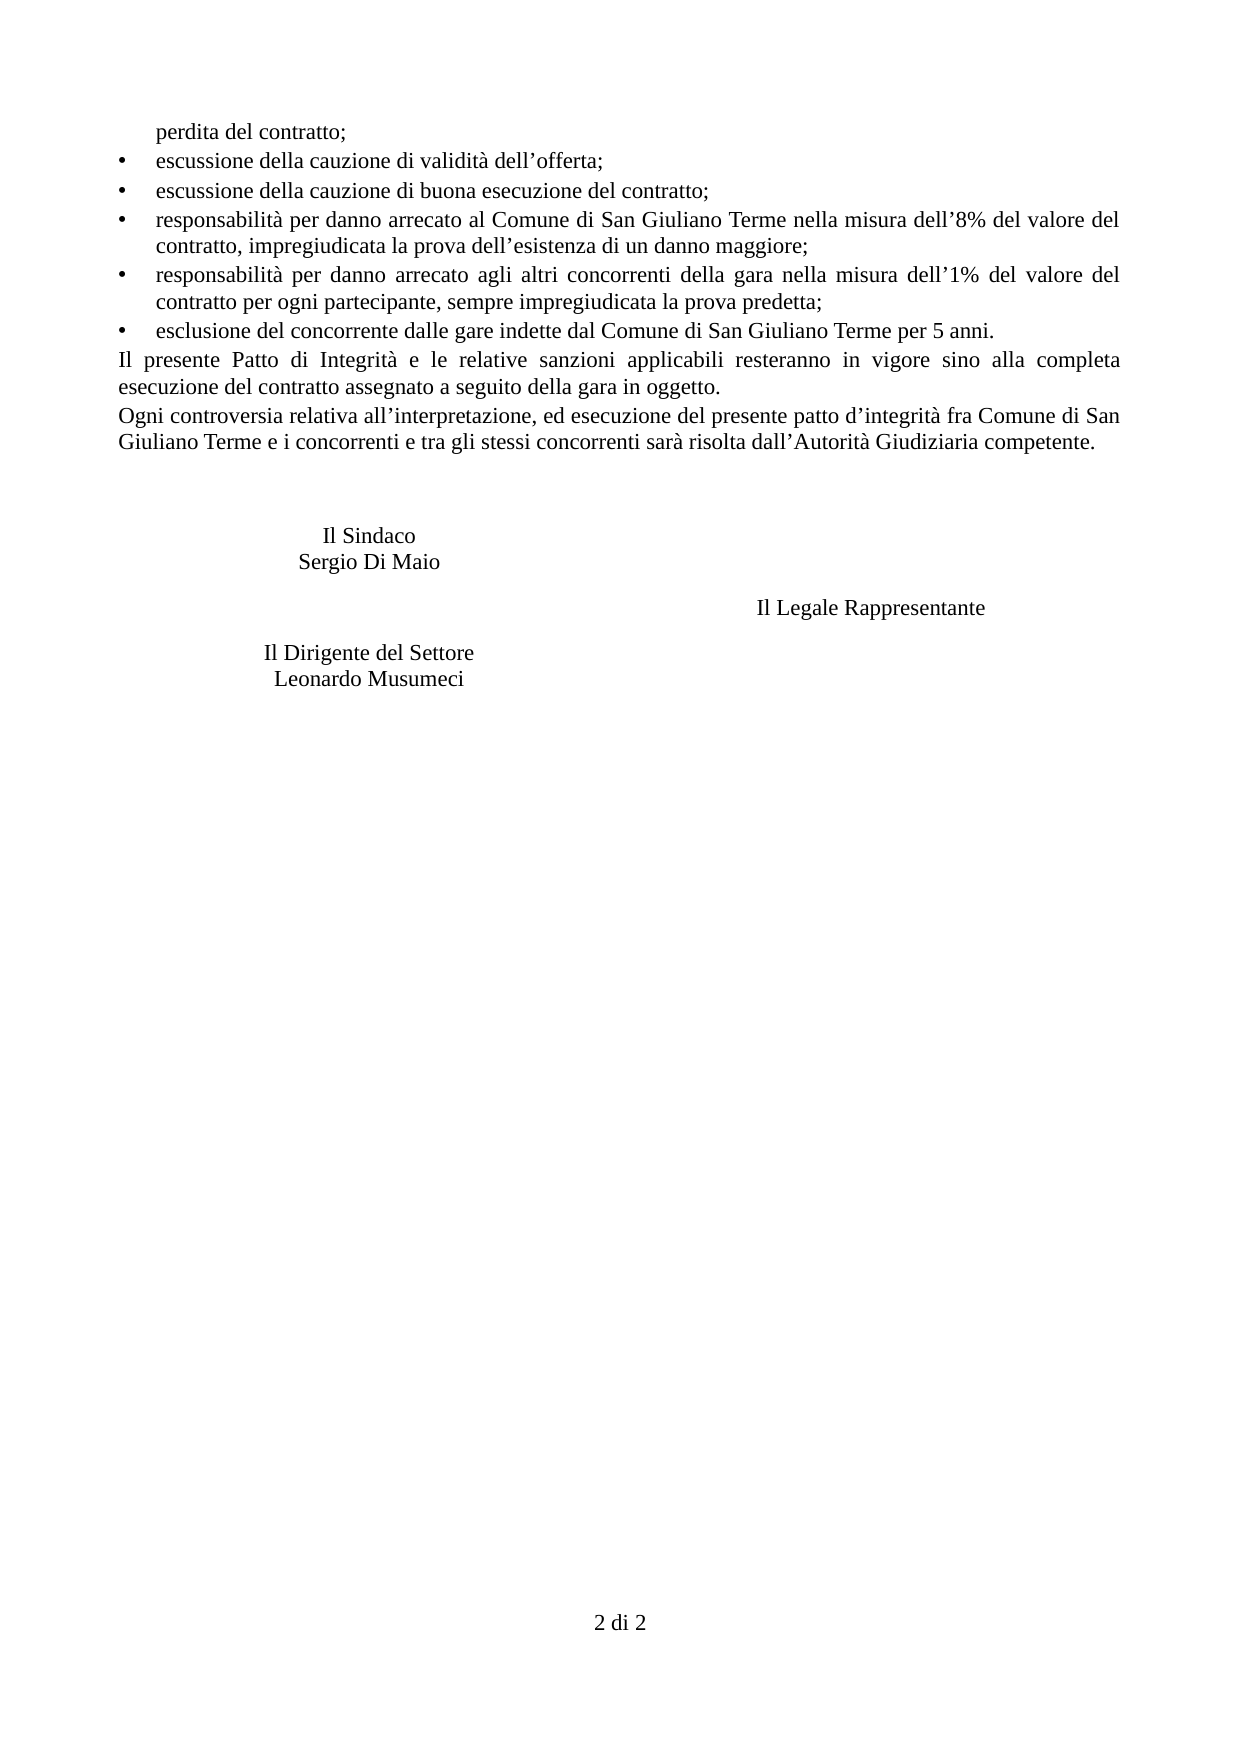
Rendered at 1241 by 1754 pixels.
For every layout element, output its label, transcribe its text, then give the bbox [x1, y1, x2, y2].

list esclusione del concorrente dalle gare indette dal Comune di San Giuliano Terme per 5 anni. [118, 317, 1122, 343]
text Il presente Patto di Integrità e le relative sanzioni applicabili resteranno in vigore sino alla completa esecuzione del contratto assegnato a seguito della gara in oggetto. [118, 346, 1122, 399]
table_header Il Legale Rappresentante [620, 516, 1122, 697]
text Ogni controversia relativa all’interpretazione, ed esecuzione del presente patto d’integrità fra Comune di San Giuliano Terme e i concorrenti e tra gli stessi concorrenti sarà risolta dall’Autorità Giudiziaria competente. [118, 402, 1122, 455]
table_cell Il Dirigente del Settore Leonardo Musumeci [118, 607, 620, 697]
list responsabilità per danno arrecato agli altri concorrenti della gara nella misura dell’1% del valore del contratto per ogni partecipante, sempre impregiudicata la prova predetta; [118, 262, 1122, 314]
list escussione della cauzione di buona esecuzione del contratto; [118, 177, 1122, 203]
list perdita del contratto; [118, 118, 1122, 144]
list escussione della cauzione di validità dell’offerta; [118, 147, 1122, 174]
table_header Il Sindaco Sergio Di Maio [118, 516, 620, 607]
list responsabilità per danno arrecato al Comune di San Giuliano Terme nella misura dell’8% del valore del contratto, impregiudicata la prova dell’esistenza di un danno maggiore; [118, 206, 1122, 259]
